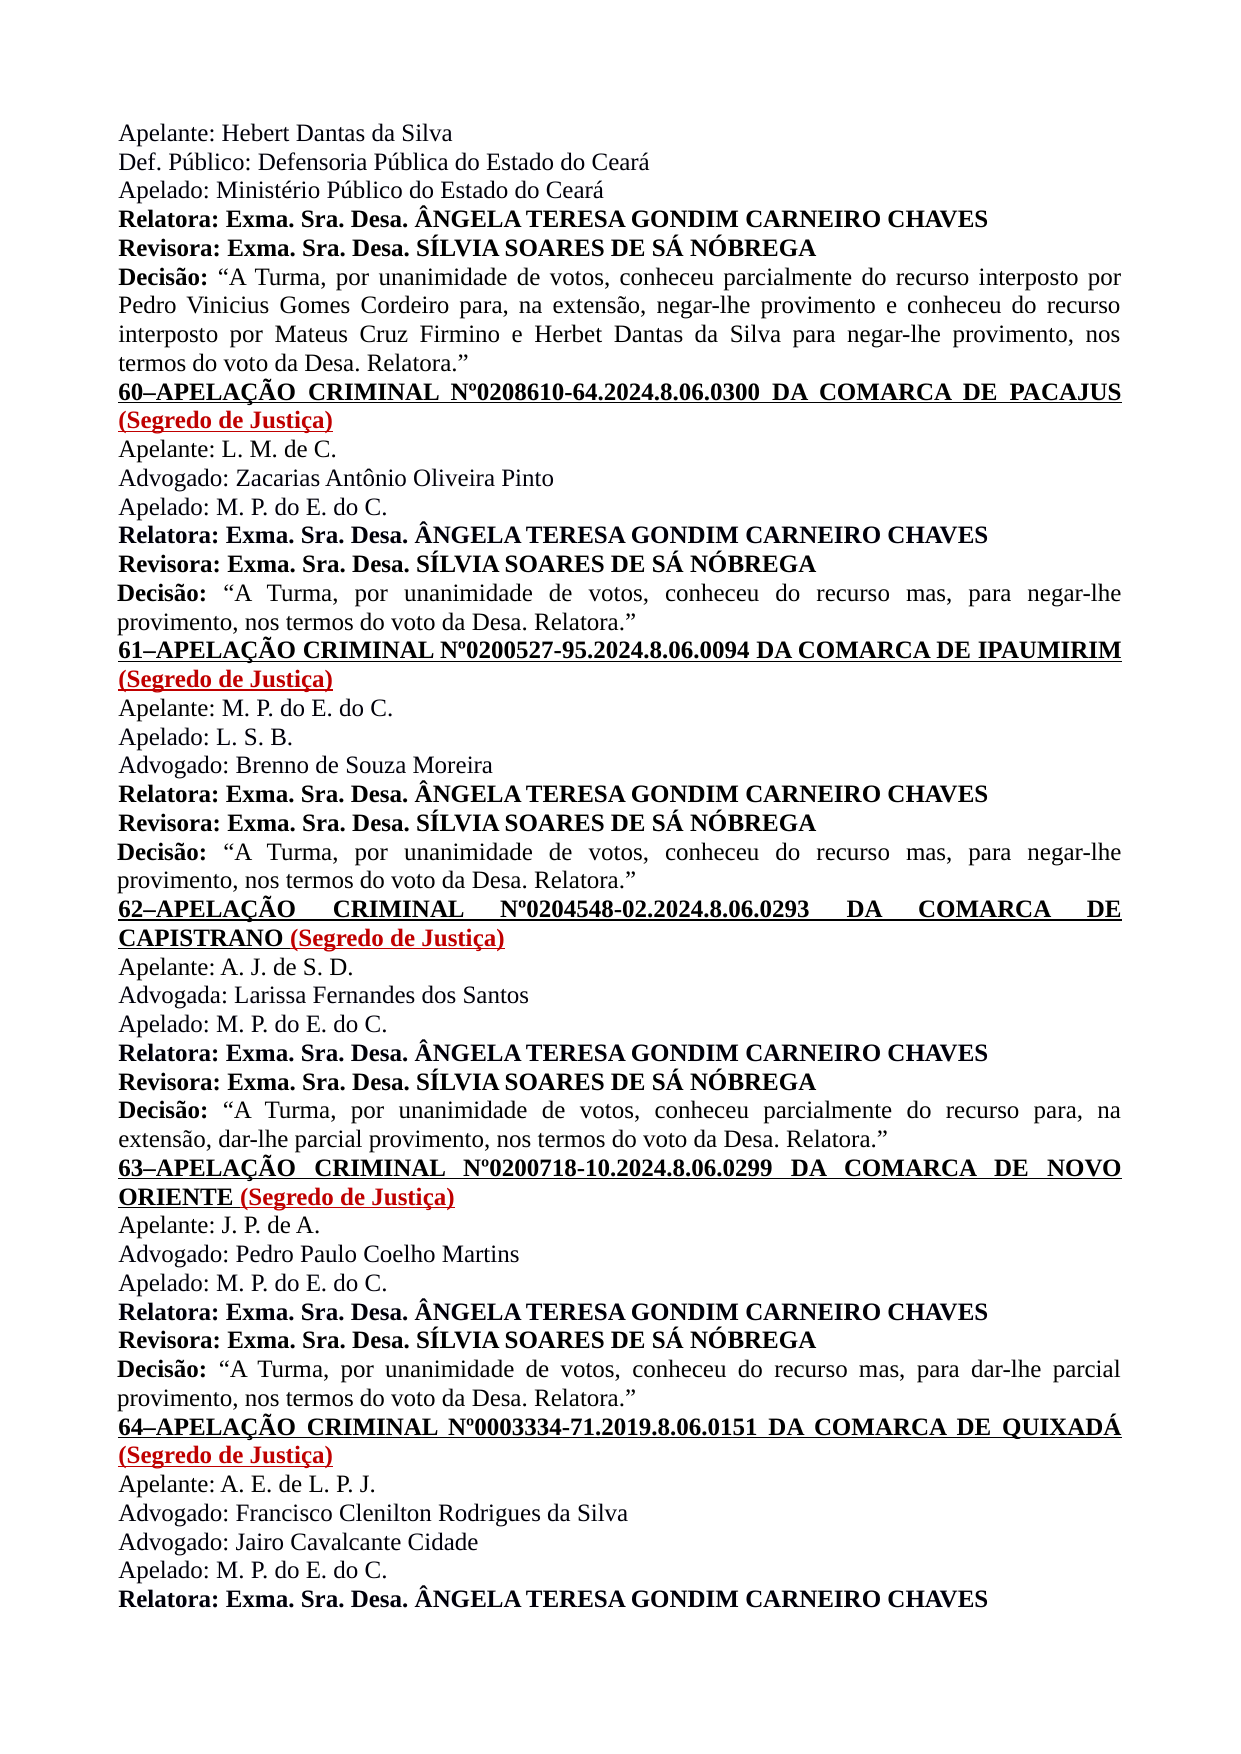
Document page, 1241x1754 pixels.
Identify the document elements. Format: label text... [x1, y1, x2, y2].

text Apelante: M. P. do E. do C. [118, 693, 1122, 722]
text Decisão: “A Turma, por unanimidade de votos, conheceu parcialmente do recurso para, na extensão, dar-lhe parcial provimento, nos termos do voto da Desa. Relatora.” [118, 1096, 1122, 1153]
text Revisora: Exma. Sra. Desa. SÍLVIA SOARES DE SÁ NÓBREGA [118, 1326, 1122, 1354]
text Apelante: A. E. de L. P. J. [118, 1469, 1122, 1498]
text Apelado: M. P. do E. do C. [118, 1009, 1122, 1038]
text Revisora: Exma. Sra. Desa. SÍLVIA SOARES DE SÁ NÓBREGA [118, 549, 1122, 578]
text Relatora: Exma. Sra. Desa. ÂNGELA TERESA GONDIM CARNEIRO CHAVES [118, 1584, 1122, 1613]
text Apelado: M. P. do E. do C. [118, 1268, 1122, 1297]
text Relatora: Exma. Sra. Desa. ÂNGELA TERESA GONDIM CARNEIRO CHAVES [118, 1297, 1122, 1326]
text Apelado: Ministério Público do Estado do Ceará [118, 176, 1122, 204]
text Advogado: Francisco Clenilton Rodrigues da Silva [118, 1498, 1122, 1527]
text 61–APELAÇÃO CRIMINAL Nº0200527-95.2024.8.06.0094 DA COMARCA DE IPAUMIRIM [118, 636, 1122, 661]
text Decisão: “A Turma, por unanimidade de votos, conheceu parcialmente do recurso interposto por Pedro Vinicius Gomes Cordeiro para, na extensão, negar-lhe provimento e conheceu do recurso interposto por Mateus Cruz Firmino e Herbet Dantas da Silva para negar-lhe provimento, nos termos do voto da Desa. Relatora.” [118, 262, 1122, 377]
text (Segredo de Justiça) [118, 662, 1122, 693]
text Apelante: L. M. de C. [118, 434, 1122, 463]
text 63–APELAÇÃO CRIMINAL Nº0200718-10.2024.8.06.0299 DA COMARCA DE NOVO [118, 1153, 1122, 1178]
text Apelado: M. P. do E. do C. [118, 492, 1122, 521]
text Decisão: “A Turma, por unanimidade de votos, conheceu do recurso mas, para dar-lhe parcial provimento, nos termos do voto da Desa. Relatora.” [117, 1354, 1122, 1412]
text Apelado: M. P. do E. do C. [118, 1556, 1122, 1584]
text Relatora: Exma. Sra. Desa. ÂNGELA TERESA GONDIM CARNEIRO CHAVES [118, 204, 1122, 233]
text Apelado: L. S. B. [118, 722, 1122, 751]
text (Segredo de Justiça) [118, 403, 1122, 434]
text Revisora: Exma. Sra. Desa. SÍLVIA SOARES DE SÁ NÓBREGA [118, 233, 1122, 262]
text Advogada: Larissa Fernandes dos Santos [118, 981, 1122, 1009]
text 62–APELAÇÃO CRIMINAL Nº0204548-02.2024.8.06.0293 DA COMARCA DE [118, 894, 1122, 919]
text Advogado: Brenno de Souza Moreira [118, 751, 1122, 779]
text Advogado: Zacarias Antônio Oliveira Pinto [118, 463, 1122, 492]
text Advogado: Pedro Paulo Coelho Martins [118, 1239, 1122, 1268]
text Apelante: Hebert Dantas da Silva [118, 118, 1122, 147]
text Decisão: “A Turma, por unanimidade de votos, conheceu do recurso mas, para negar-lhe provimento, nos termos do voto da Desa. Relatora.” [117, 837, 1122, 894]
text 64–APELAÇÃO CRIMINAL Nº0003334-71.2019.8.06.0151 DA COMARCA DE QUIXADÁ [118, 1412, 1122, 1437]
text Apelante: J. P. de A. [118, 1211, 1122, 1239]
text ORIENTE (Segredo de Justiça) [118, 1179, 1122, 1211]
text (Segredo de Justiça) [118, 1438, 1122, 1469]
text 60–APELAÇÃO CRIMINAL Nº0208610-64.2024.8.06.0300 DA COMARCA DE PACAJUS [118, 377, 1122, 402]
text Def. Público: Defensoria Pública do Estado do Ceará [118, 147, 1122, 176]
text Decisão: “A Turma, por unanimidade de votos, conheceu do recurso mas, para negar-lhe provimento, nos termos do voto da Desa. Relatora.” [117, 578, 1122, 636]
text Advogado: Jairo Cavalcante Cidade [118, 1527, 1122, 1556]
text CAPISTRANO (Segredo de Justiça) [118, 921, 1122, 952]
text Relatora: Exma. Sra. Desa. ÂNGELA TERESA GONDIM CARNEIRO CHAVES [118, 1038, 1122, 1067]
text Revisora: Exma. Sra. Desa. SÍLVIA SOARES DE SÁ NÓBREGA [118, 1067, 1122, 1096]
text Relatora: Exma. Sra. Desa. ÂNGELA TERESA GONDIM CARNEIRO CHAVES [118, 779, 1122, 808]
text Relatora: Exma. Sra. Desa. ÂNGELA TERESA GONDIM CARNEIRO CHAVES [118, 521, 1122, 549]
text Revisora: Exma. Sra. Desa. SÍLVIA SOARES DE SÁ NÓBREGA [118, 808, 1122, 837]
text Apelante: A. J. de S. D. [118, 952, 1122, 981]
